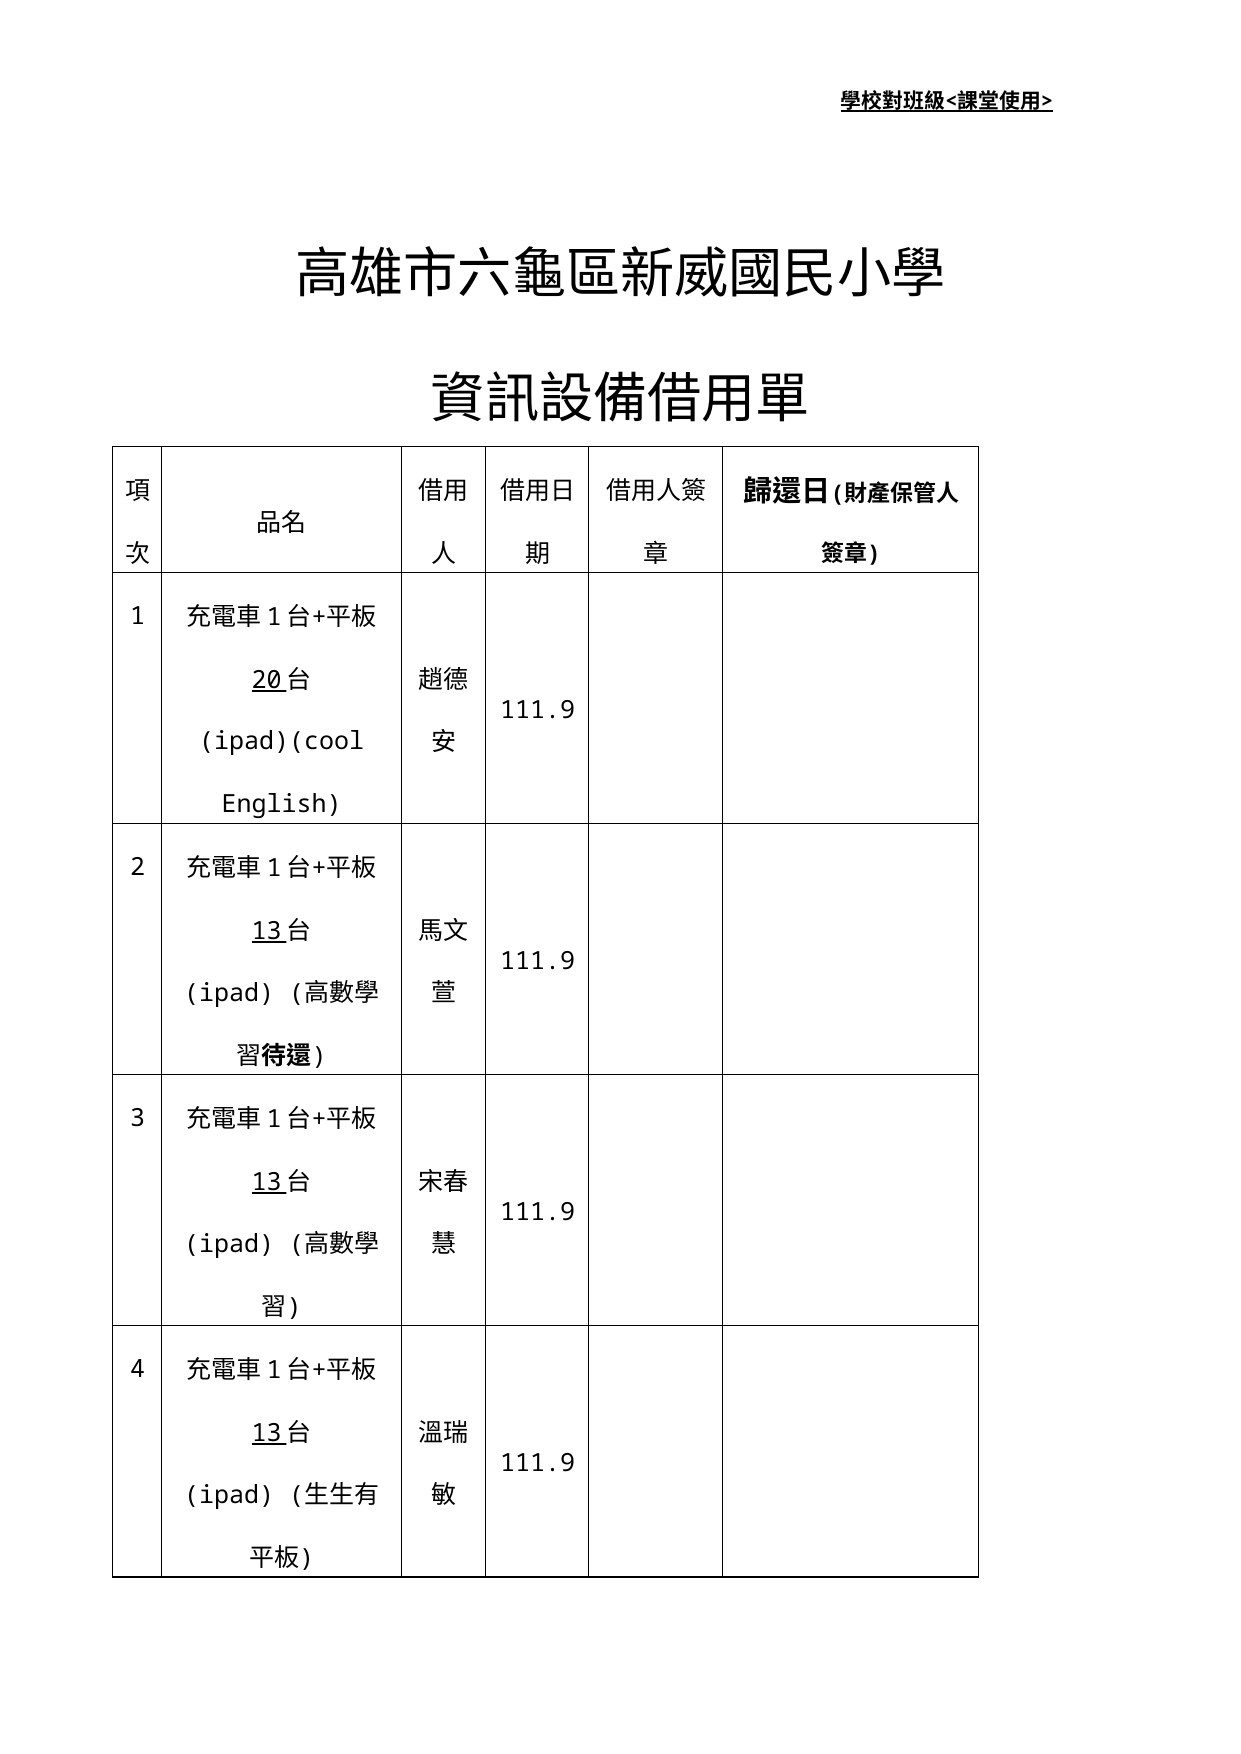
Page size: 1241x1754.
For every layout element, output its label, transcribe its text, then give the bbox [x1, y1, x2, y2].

table_header 借用日期 [486, 447, 588, 572]
table_cell 宋春慧 [402, 1075, 485, 1325]
table_cell [723, 573, 978, 823]
table_header 歸還日(財產保管人簽章) [723, 447, 978, 572]
table_cell 111.9 [486, 573, 588, 823]
table_cell 1 [113, 573, 161, 823]
table_cell 溫瑞敏 [402, 1326, 485, 1576]
table_cell 充電車1台+平板13台 (ipad) (高數學習) [162, 1075, 401, 1325]
text 高雄市六龜區新威國民小學 [187, 196, 1053, 321]
table_cell 2 [113, 824, 161, 1074]
table_cell [723, 824, 978, 1074]
table_cell [723, 1326, 978, 1576]
table_cell [589, 1075, 722, 1325]
table_cell [589, 1326, 722, 1576]
table_header 借用人簽章 [589, 447, 722, 572]
table_cell 111.9 [486, 1075, 588, 1325]
table_cell 馬文萱 [402, 824, 485, 1074]
table_header 項次 [113, 447, 161, 572]
table_cell 3 [113, 1075, 161, 1325]
table_cell 充電車1台+平板13台 (ipad) (生生有平板) [162, 1326, 401, 1576]
table_cell 充電車1台+平板13台 (ipad) (高數學習待還) [162, 824, 401, 1074]
table_header 借用人 [402, 447, 485, 572]
table_cell 趙德安 [402, 573, 485, 823]
table_cell [589, 573, 722, 823]
table_cell 111.9 [486, 824, 588, 1074]
table_cell [723, 1075, 978, 1325]
table_cell 111.9 [486, 1326, 588, 1576]
table_header 品名 [162, 447, 401, 572]
table_cell 充電車1台+平板20台 (ipad)(cool English) [162, 573, 401, 823]
text 資訊設備借用單 [187, 321, 1053, 446]
table_cell 4 [113, 1326, 161, 1576]
table_cell [589, 824, 722, 1074]
